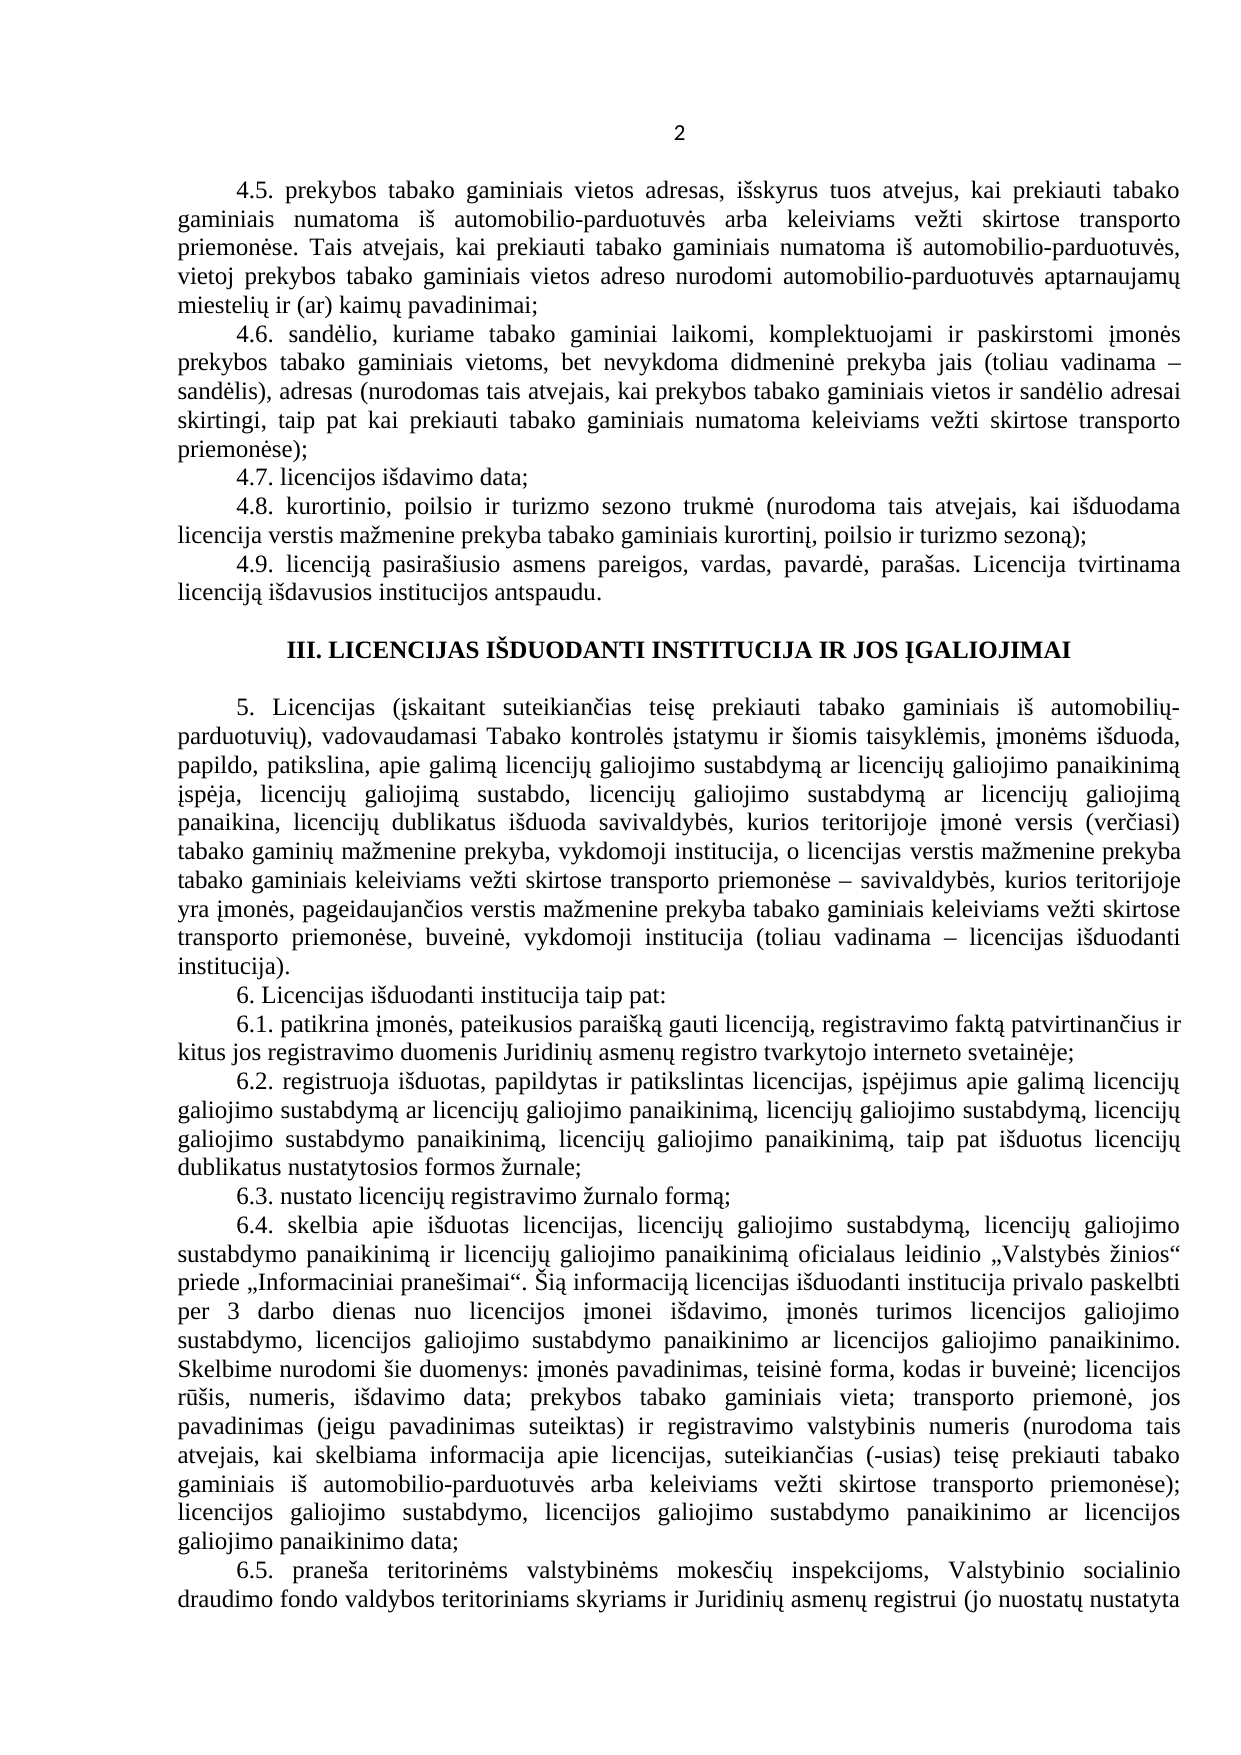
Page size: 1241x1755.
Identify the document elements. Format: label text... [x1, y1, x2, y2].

text 4.6. sandėlio, kuriame tabako gaminiai laikomi, komplektuojami ir paskirstomi įmonės prekybos tabako gaminiais vietoms, bet nevykdoma didmeninė prekyba jais (toliau vadinama – sandėlis), adresas (nurodomas tais atvejais, kai prekybos tabako gaminiais vietos ir sandėlio adresai skirtingi, taip pat kai prekiauti tabako gaminiais numatoma keleiviams vežti skirtose transporto priemonėse); [177, 319, 1181, 462]
text 6.5. praneša teritorinėms valstybinėms mokesčių inspekcijoms, Valstybinio socialinio draudimo fondo valdybos teritoriniams skyriams ir Juridinių asmenų registrui (jo nuostatų nustatyta [177, 1555, 1181, 1612]
text 4.9. licenciją pasirašiusio asmens pareigos, vardas, pavardė, parašas. Licencija tvirtinama licenciją išdavusios institucijos antspaudu. [177, 549, 1181, 606]
text III. LICENCIJAS IŠDUODANTI INSTITUCIJA IR JOS ĮGALIOJIMAI [177, 635, 1181, 664]
text 6.1. patikrina įmonės, pateikusios paraišką gauti licenciją, registravimo faktą patvirtinančius ir kitus jos registravimo duomenis Juridinių asmenų registro tvarkytojo interneto svetainėje; [177, 1009, 1181, 1066]
text 6.2. registruoja išduotas, papildytas ir patikslintas licencijas, įspėjimus apie galimą licencijų galiojimo sustabdymą ar licencijų galiojimo panaikinimą, licencijų galiojimo sustabdymą, licencijų galiojimo sustabdymo panaikinimą, licencijų galiojimo panaikinimą, taip pat išduotus licencijų dublikatus nustatytosios formos žurnale; [177, 1066, 1181, 1181]
text 4.7. licencijos išdavimo data; [177, 462, 1181, 491]
text 5. Licencijas (įskaitant suteikiančias teisę prekiauti tabako gaminiais iš automobilių-parduotuvių), vadovaudamasi Tabako kontrolės įstatymu ir šiomis taisyklėmis, įmonėms išduoda, papildo, patikslina, apie galimą licencijų galiojimo sustabdymą ar licencijų galiojimo panaikinimą įspėja, licencijų galiojimą sustabdo, licencijų galiojimo sustabdymą ar licencijų galiojimą panaikina, licencijų dublikatus išduoda savivaldybės, kurios teritorijoje įmonė versis (verčiasi) tabako gaminių mažmenine prekyba, vykdomoji institucija, o licencijas verstis mažmenine prekyba tabako gaminiais keleiviams vežti skirtose transporto priemonėse – savivaldybės, kurios teritorijoje yra įmonės, pageidaujančios verstis mažmenine prekyba tabako gaminiais keleiviams vežti skirtose transporto priemonėse, buveinė, vykdomoji institucija (toliau vadinama – licencijas išduodanti institucija). [177, 692, 1181, 980]
text 4.8. kurortinio, poilsio ir turizmo sezono trukmė (nurodoma tais atvejais, kai išduodama licencija verstis mažmenine prekyba tabako gaminiais kurortinį, poilsio ir turizmo sezoną); [177, 491, 1181, 549]
text 4.5. prekybos tabako gaminiais vietos adresas, išskyrus tuos atvejus, kai prekiauti tabako gaminiais numatoma iš automobilio-parduotuvės arba keleiviams vežti skirtose transporto priemonėse. Tais atvejais, kai prekiauti tabako gaminiais numatoma iš automobilio-parduotuvės, vietoj prekybos tabako gaminiais vietos adreso nurodomi automobilio-parduotuvės aptarnaujamų miestelių ir (ar) kaimų pavadinimai; [177, 175, 1181, 319]
text 6.4. skelbia apie išduotas licencijas, licencijų galiojimo sustabdymą, licencijų galiojimo sustabdymo panaikinimą ir licencijų galiojimo panaikinimą oficialaus leidinio „Valstybės žinios“ priede „Informaciniai pranešimai“. Šią informaciją licencijas išduodanti institucija privalo paskelbti per 3 darbo dienas nuo licencijos įmonei išdavimo, įmonės turimos licencijos galiojimo sustabdymo, licencijos galiojimo sustabdymo panaikinimo ar licencijos galiojimo panaikinimo. Skelbime nurodomi šie duomenys: įmonės pavadinimas, teisinė forma, kodas ir buveinė; licencijos rūšis, numeris, išdavimo data; prekybos tabako gaminiais vieta; transporto priemonė, jos pavadinimas (jeigu pavadinimas suteiktas) ir registravimo valstybinis numeris (nurodoma tais atvejais, kai skelbiama informacija apie licencijas, suteikiančias (-usias) teisę prekiauti tabako gaminiais iš automobilio-parduotuvės arba keleiviams vežti skirtose transporto priemonėse); licencijos galiojimo sustabdymo, licencijos galiojimo sustabdymo panaikinimo ar licencijos galiojimo panaikinimo data; [177, 1210, 1181, 1555]
text 6.3. nustato licencijų registravimo žurnalo formą; [177, 1181, 1181, 1210]
text 6. Licencijas išduodanti institucija taip pat: [177, 980, 1181, 1009]
